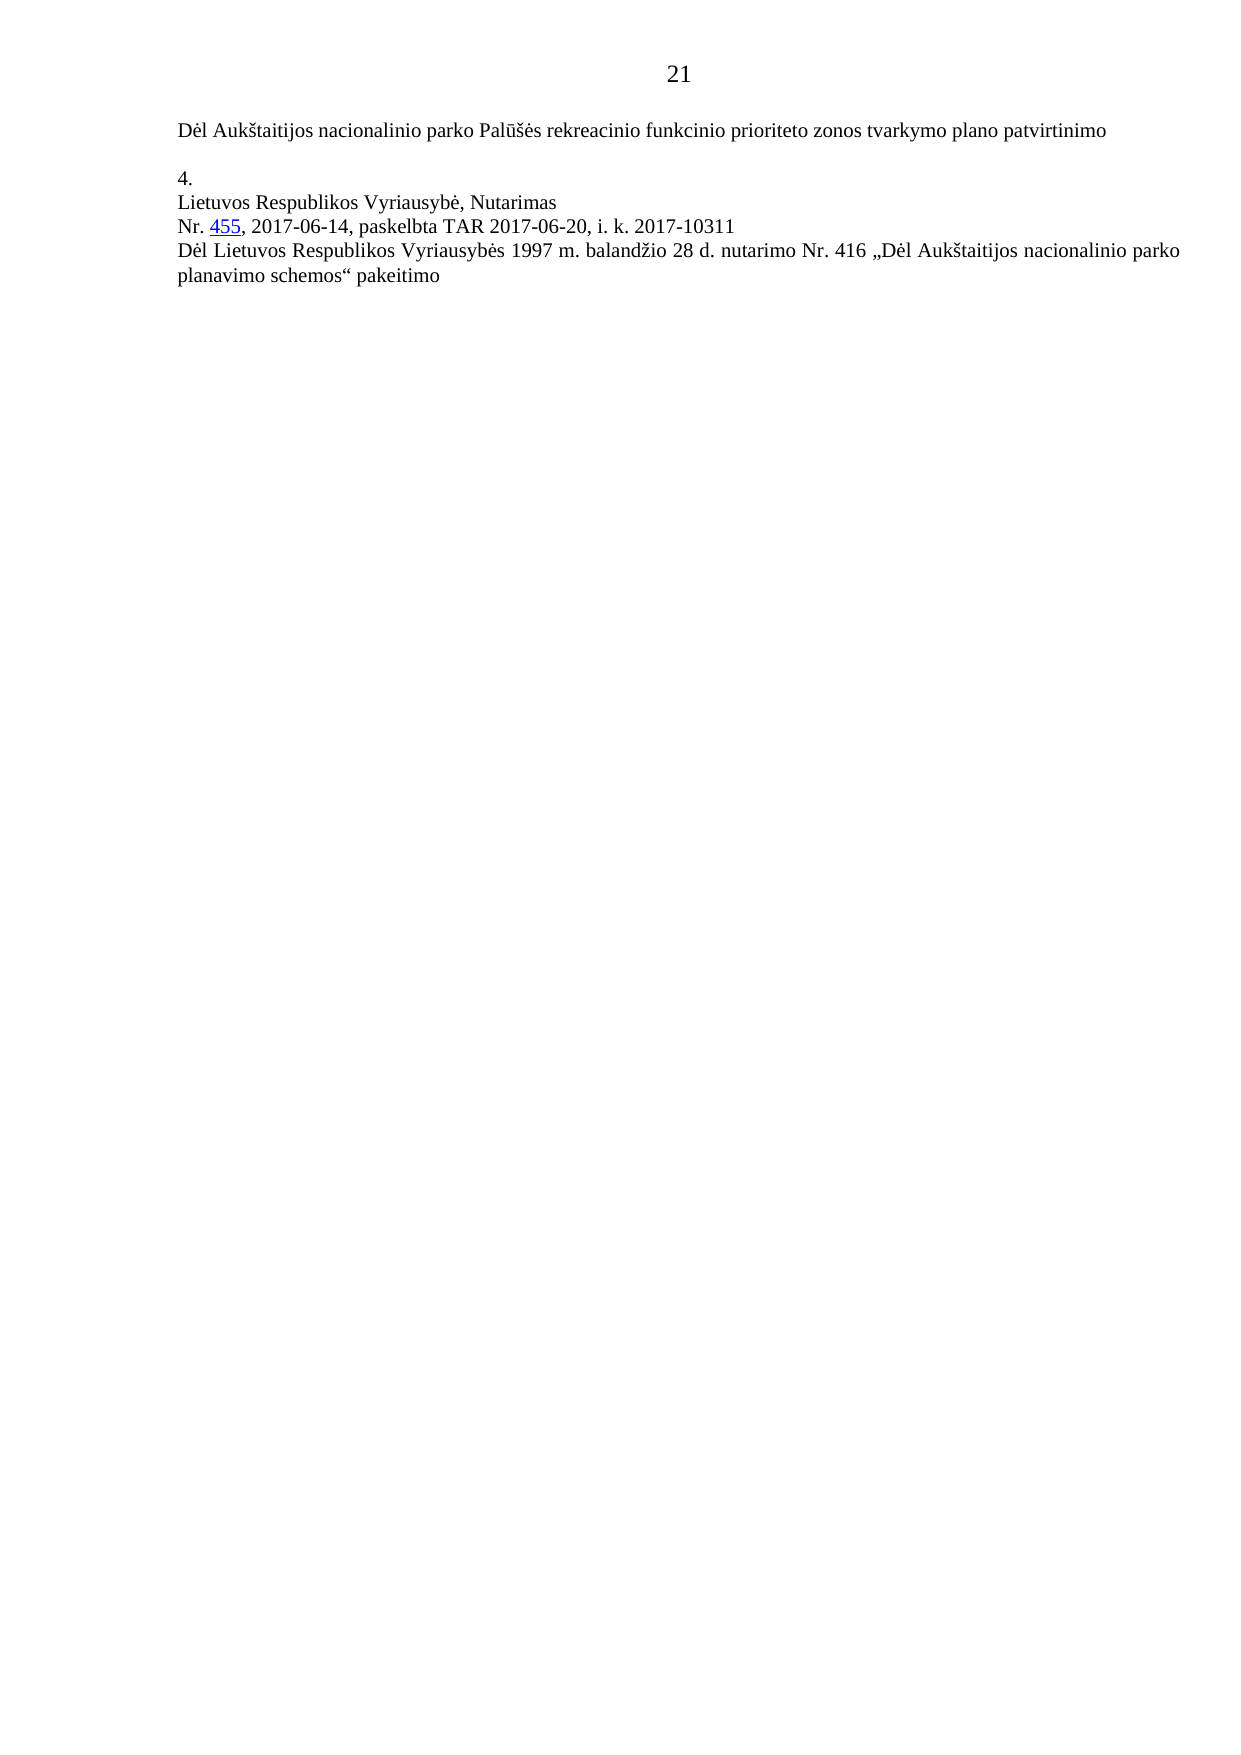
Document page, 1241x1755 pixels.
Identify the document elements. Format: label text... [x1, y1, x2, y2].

text Lietuvos Respublikos Vyriausybė, Nutarimas [177, 190, 1181, 214]
text Dėl Lietuvos Respublikos Vyriausybės 1997 m. balandžio 28 d. nutarimo Nr. 416 „Dėl Aukštaitijos nacionalinio parko planavimo schemos“ pakeitimo [177, 238, 1181, 287]
text 4. [177, 166, 1181, 190]
text Nr. 455, 2017-06-14, paskelbta TAR 2017-06-20, i. k. 2017-10311 [177, 214, 1181, 238]
text Dėl Aukštaitijos nacionalinio parko Palūšės rekreacinio funkcinio prioriteto zonos tvarkymo plano patvirtinimo [177, 118, 1181, 142]
